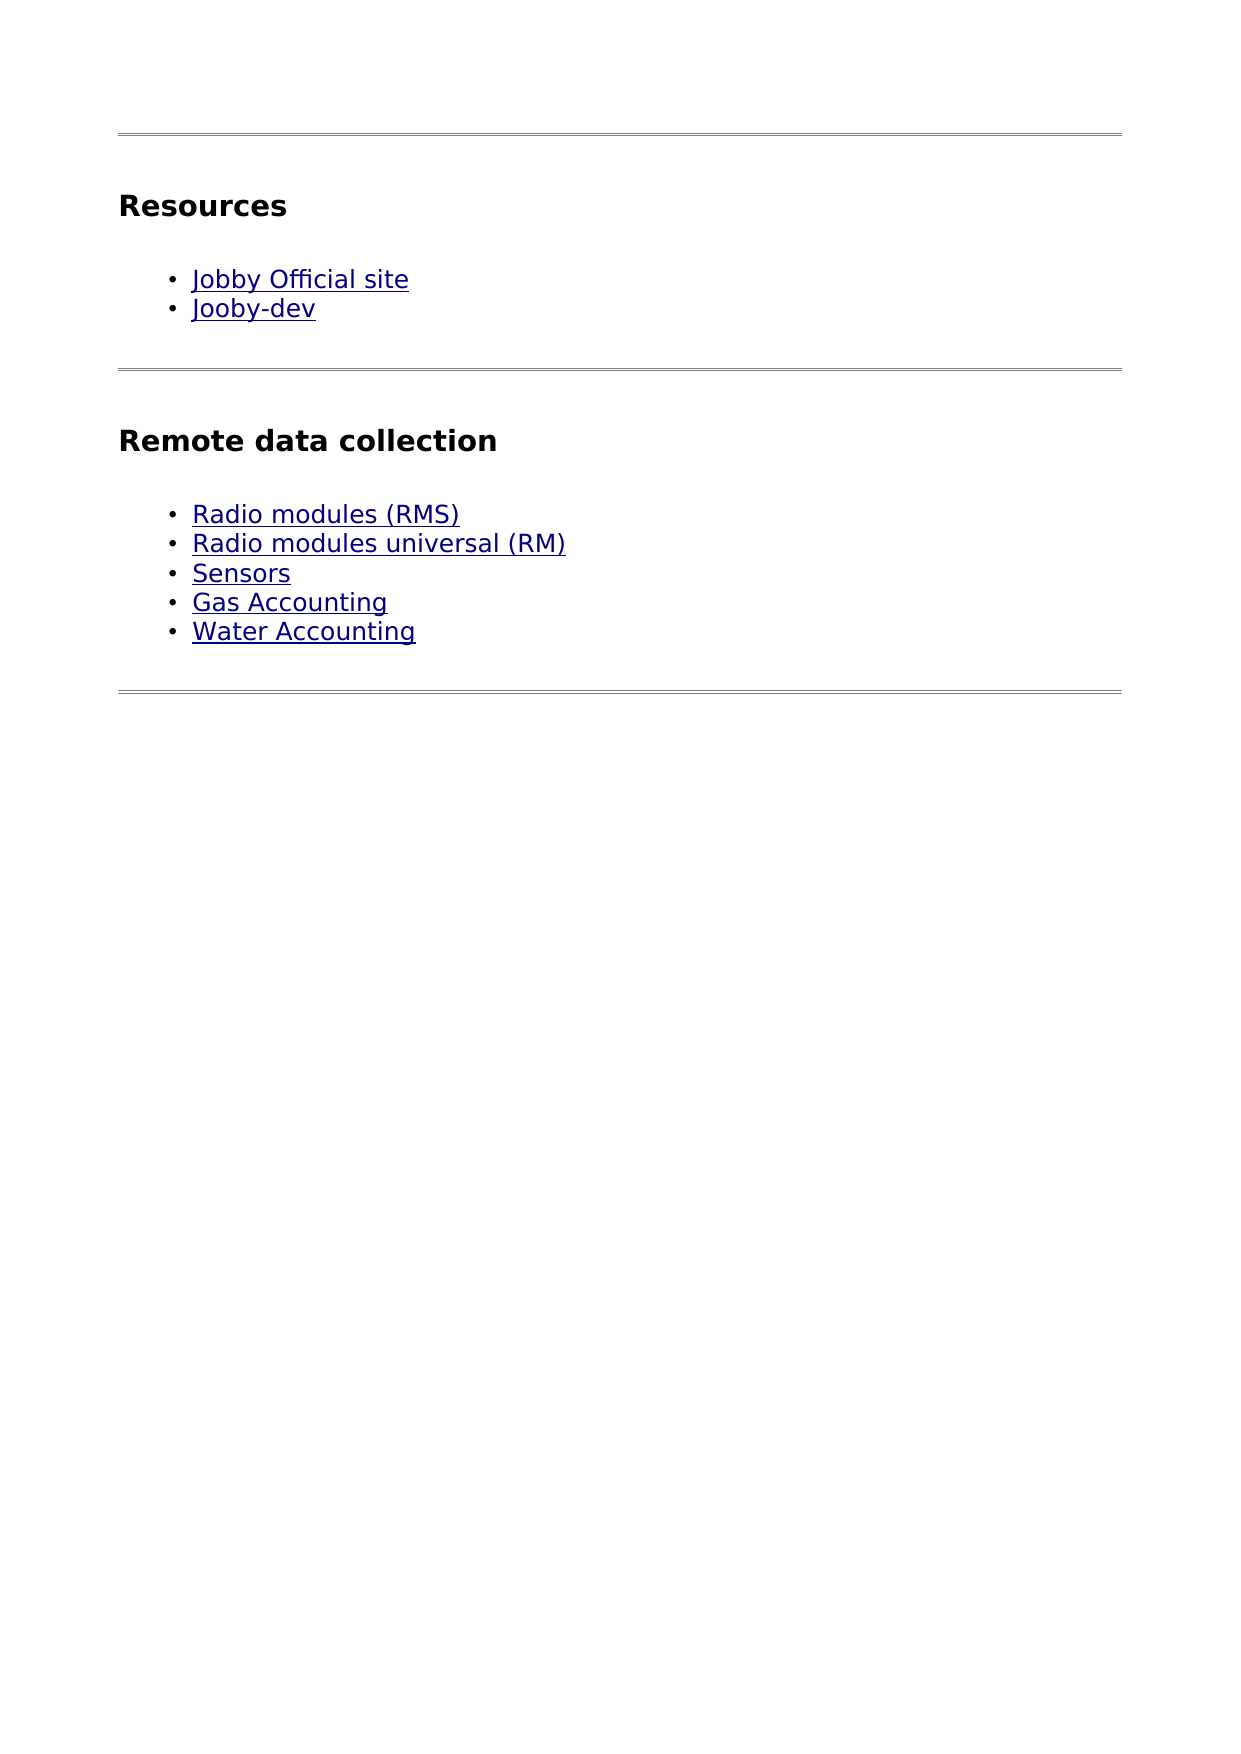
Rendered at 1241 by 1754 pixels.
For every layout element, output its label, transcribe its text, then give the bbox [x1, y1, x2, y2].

list Jooby-dev [177, 294, 1122, 324]
subtitle Resources [118, 189, 1122, 223]
subtitle Remote data collection [118, 424, 1122, 458]
list Water Accounting [177, 617, 1122, 646]
list Radio modules (RMS) [177, 501, 1122, 530]
list Radio modules universal (RM) [177, 530, 1122, 559]
list Sensors [177, 559, 1122, 588]
list Gas Accounting [177, 588, 1122, 617]
list Jobby Official site [177, 265, 1122, 294]
